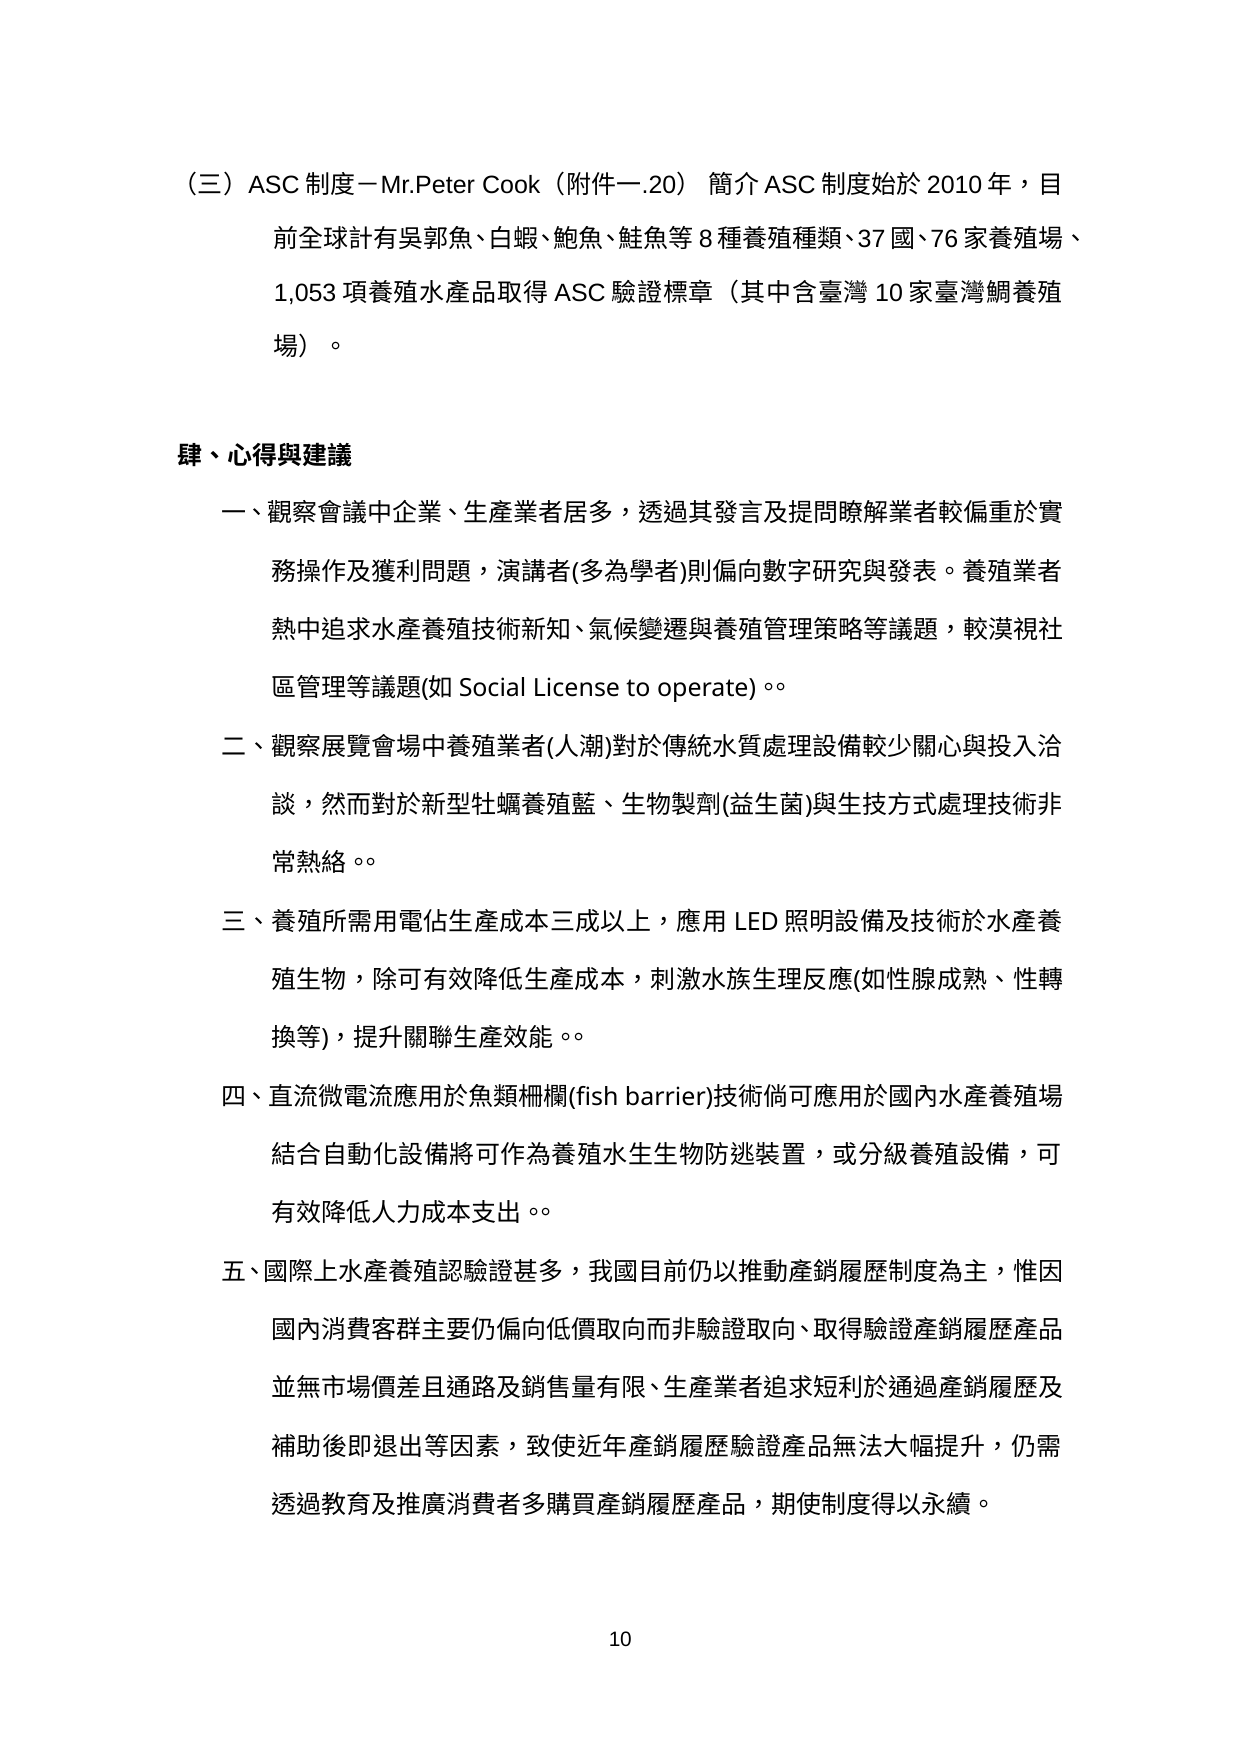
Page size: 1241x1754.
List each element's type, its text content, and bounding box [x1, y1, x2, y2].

text 肆、心得與建議 [177, 421, 1063, 475]
text （三）ASC制度－Mr.Peter Cook（附件一.20） 簡介ASC制度始於2010年，目前全球計有吳郭魚、白蝦、鮑魚、鮭魚等8種養殖種類、37國、76家養殖場、1,053項養殖水產品取得ASC驗證標章（其中含臺灣10家臺灣鯛養殖場）。 [129, 150, 1063, 367]
text 二、觀察展覽會場中養殖業者(人潮)對於傳統水質處理設備較少關心與投入洽談，然而對於新型牡蠣養殖藍、生物製劑(益生菌)與生技方式處理技術非常熱絡。。 [221, 708, 1063, 883]
text 五、國際上水產養殖認驗證甚多，我國目前仍以推動產銷履歷制度為主，惟因國內消費客群主要仍偏向低價取向而非驗證取向、取得驗證產銷履歷產品並無市場價差且通路及銷售量有限、生產業者追求短利於通過產銷履歷及補助後即退出等因素，致使近年產銷履歷驗證產品無法大幅提升，仍需透過教育及推廣消費者多購買產銷履歷產品，期使制度得以永續。 [221, 1233, 1063, 1525]
text 四、直流微電流應用於魚類柵欄(fish barrier)技術倘可應用於國內水產養殖場，結合自動化設備將可作為養殖水生生物防逃裝置，或分級養殖設備，可有效降低人力成本支出。。 [221, 1058, 1063, 1233]
text 一、觀察會議中企業、生產業者居多，透過其發言及提問瞭解業者較偏重於實務操作及獲利問題，演講者(多為學者)則偏向數字研究與發表。養殖業者熱中追求水產養殖技術新知、氣候變遷與養殖管理策略等議題，較漠視社區管理等議題(如Social License to operate)。。 [221, 475, 1063, 708]
text 三、養殖所需用電佔生產成本三成以上，應用LED照明設備及技術於水產養殖生物，除可有效降低生產成本，刺激水族生理反應(如性腺成熟、性轉換等)，提升關聯生產效能。。 [221, 883, 1063, 1058]
